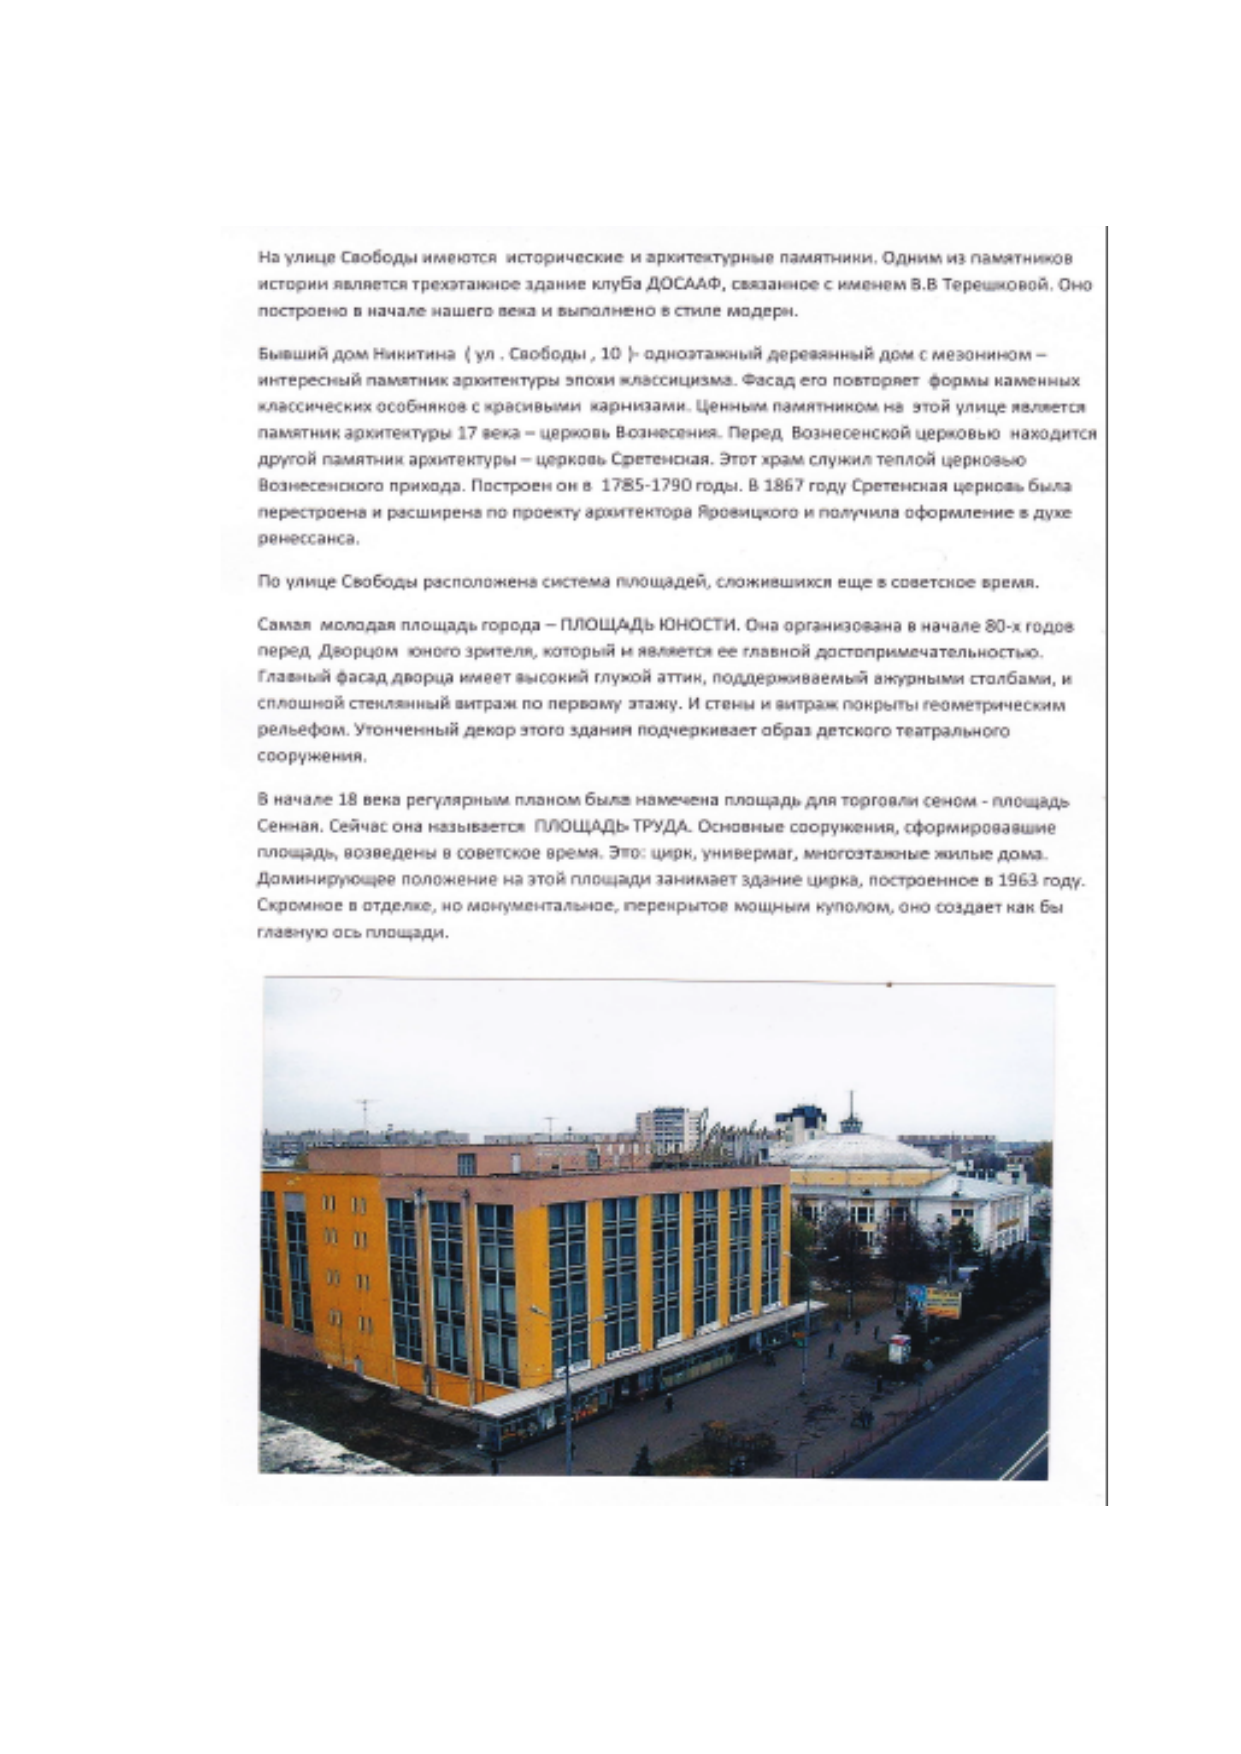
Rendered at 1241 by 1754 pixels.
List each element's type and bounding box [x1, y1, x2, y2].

picture [220, 226, 1109, 1506]
